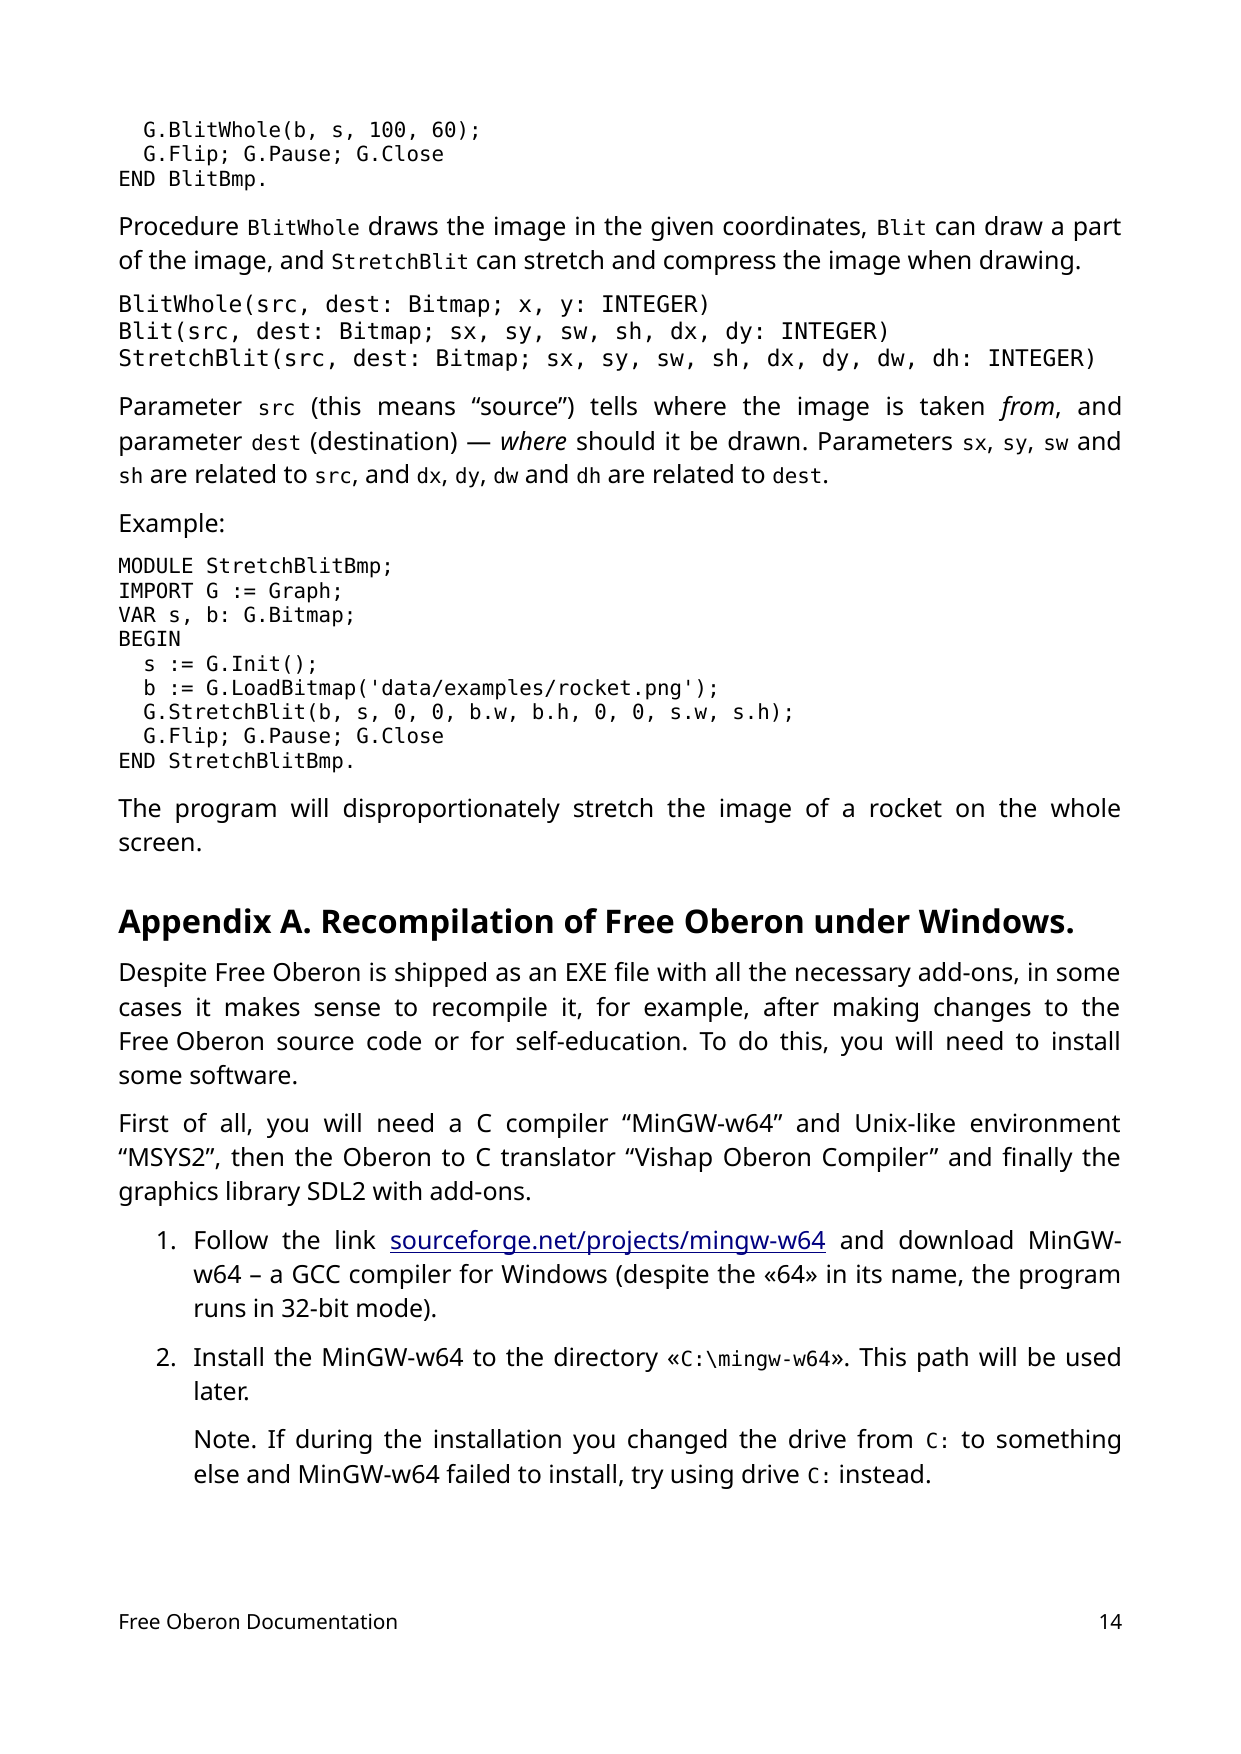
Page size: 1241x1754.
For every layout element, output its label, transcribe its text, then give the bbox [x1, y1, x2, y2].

text First of all, you will need a C compiler “MinGW-w64” and Unix-like environment “MSYS2”, then the Oberon to C translator “Vishap Oberon Compiler” and finally the graphics library SDL2 with add-ons. [118, 1106, 1122, 1208]
text Example: [118, 506, 1122, 540]
text BlitWhole(src, dest: Bitmap; x, y: INTEGER) Blit(src, dest: Bitmap; sx, sy, sw, sh, dx, dy: INTEGER) StretchBlit(src, dest: Bitmap; sx, sy, sw, sh, dx, dy, dw, dh: INTEGER) [118, 291, 1122, 371]
list Note. If during the installation you changed the drive from C: to something else and MinGW-w64 failed to install, try using drive C: instead. [156, 1422, 1122, 1490]
text MODULE StretchBlitBmp; IMPORT G := Graph; VAR s, b: G.Bitmap; BEGIN s := G.Init(); b := G.LoadBitmap('data/examples/rocket.png'); G.StretchBlit(b, s, 0, 0, b.w, b.h, 0, 0, s.w, s.h); G.Flip; G.Pause; G.Close END StretchBlitBmp. [118, 554, 1122, 773]
list Install the MinGW-w64 to the directory «C:\mingw-w64». This path will be used later. [156, 1339, 1122, 1408]
text Despite Free Oberon is shipped as an EXE file with all the necessary add-ons, in some cases it makes sense to recompile it, for example, after making changes to the Free Oberon source code or for self-education. To do this, you will need to install some software. [118, 955, 1122, 1091]
list Follow the link sourceforge.net/projects/mingw-w64 and download MinGW-w64 – a GCC compiler for Windows (despite the «64» in its name, the program runs in 32-bit mode). [156, 1223, 1122, 1325]
subtitle Appendix A. Recompilation of Free Oberon under Windows. [118, 898, 1122, 943]
text Parameter src (this means “source”) tells where the image is taken from, and parameter dest (destination) — where should it be drawn. Parameters sx, sy, sw and sh are related to src, and dx, dy, dw and dh are related to dest. [118, 389, 1122, 491]
text The program will disproportionately stretch the image of a rocket on the whole screen. [118, 791, 1122, 859]
text Procedure BlitWhole draws the image in the given coordinates, Blit can draw a part of the image, and StretchBlit can stretch and compress the image when drawing. [118, 209, 1122, 277]
text G.BlitWhole(b, s, 100, 60); G.Flip; G.Pause; G.Close END BlitBmp. [118, 118, 1122, 191]
